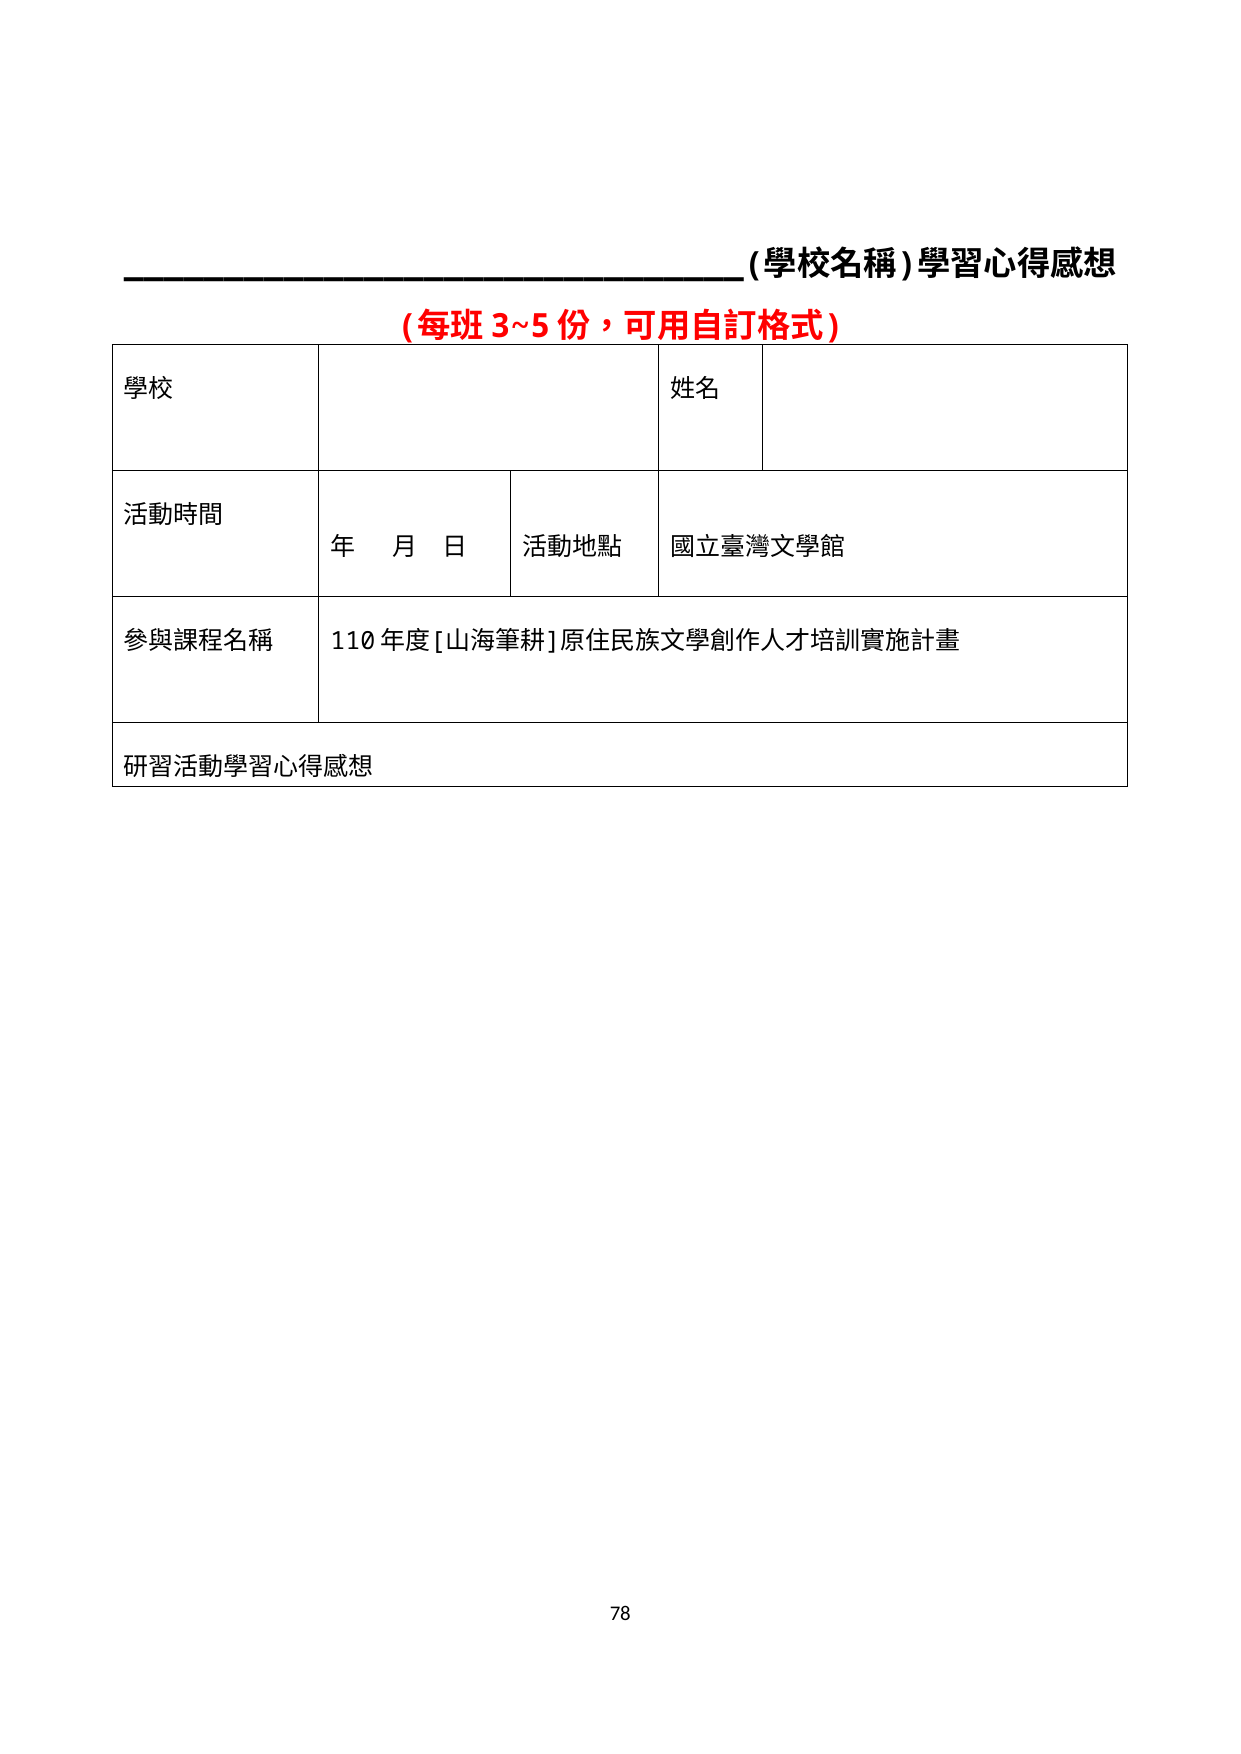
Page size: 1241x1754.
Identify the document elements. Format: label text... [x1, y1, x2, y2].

table_cell 研習活動學習心得感想 [113, 723, 1127, 786]
table_header [319, 345, 658, 470]
table_header [763, 345, 1127, 470]
table_cell 國立臺灣文學館 [659, 471, 1127, 596]
table_header 學校 [113, 345, 318, 470]
text _______________________________(學校名稱)學習心得感想 [112, 219, 1128, 282]
table_cell 活動地點 [511, 471, 658, 596]
table_header 姓名 [659, 345, 762, 470]
table_cell 年 月 日 [319, 471, 510, 596]
table_cell 參與課程名稱 [113, 597, 318, 722]
table_cell 110年度[山海筆耕]原住民族文學創作人才培訓實施計畫 [319, 597, 1127, 722]
table_cell 活動時間 [113, 471, 318, 596]
text (每班3~5份，可用自訂格式) [112, 282, 1128, 344]
